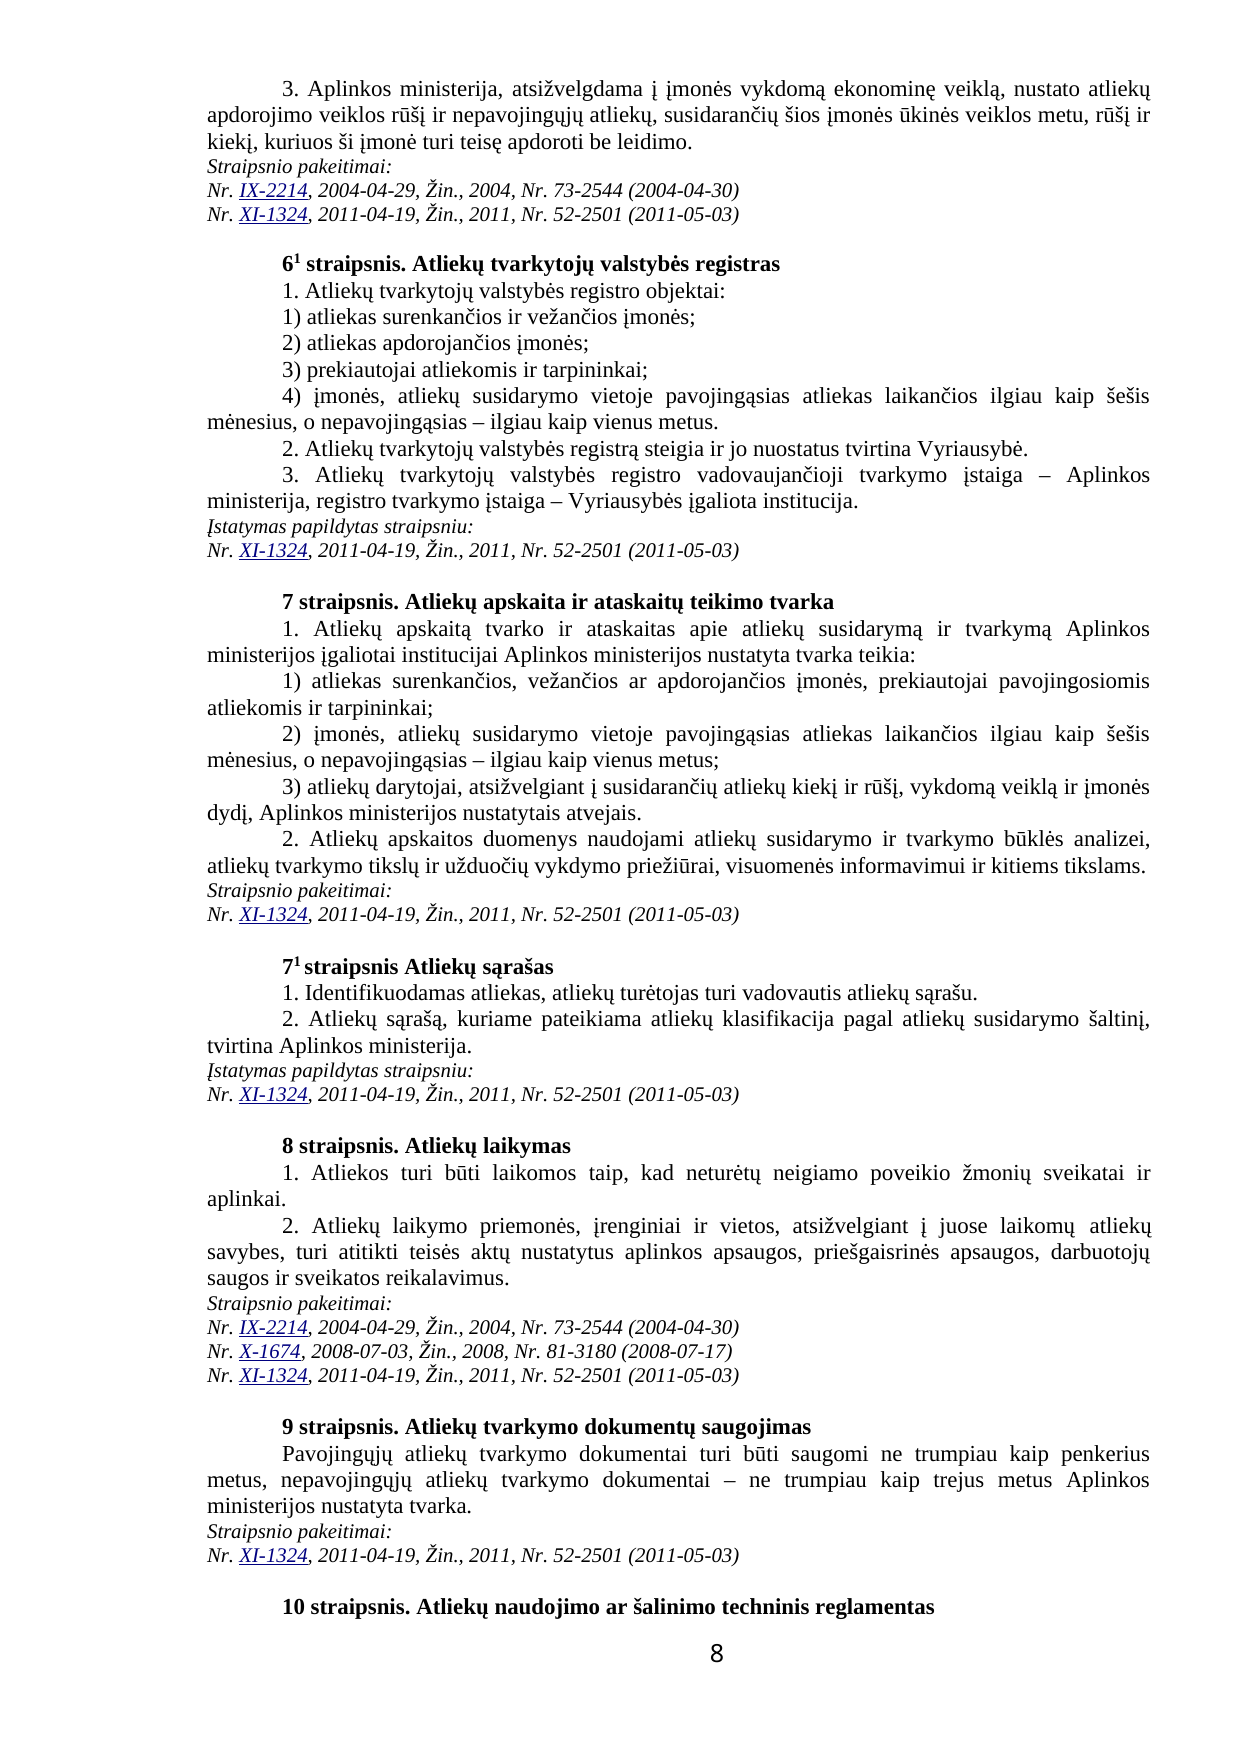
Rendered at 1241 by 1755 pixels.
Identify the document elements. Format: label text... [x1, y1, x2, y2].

text Nr. IX-2214, 2004-04-29, Žin., 2004, Nr. 73-2544 (2004-04-30) [207, 178, 1152, 202]
text 2) atliekas apdorojančios įmonės; [207, 329, 1152, 356]
text Nr. X-1674, 2008-07-03, Žin., 2008, Nr. 81-3180 (2008-07-17) [207, 1339, 1152, 1363]
text 1. Atliekos turi būti laikomos taip, kad neturėtų neigiamo poveikio žmonių sveikatai ir aplinkai. [207, 1159, 1152, 1212]
text Straipsnio pakeitimai: [207, 1519, 1152, 1543]
text 9 straipsnis. Atliekų tvarkymo dokumentų saugojimas [207, 1413, 1152, 1440]
text 61 straipsnis. Atliekų tvarkytojų valstybės registras [207, 250, 1152, 277]
text Nr. XI-1324, 2011-04-19, Žin., 2011, Nr. 52-2501 (2011-05-03) [207, 202, 1152, 226]
text Straipsnio pakeitimai: [207, 1291, 1152, 1315]
text Nr. XI-1324, 2011-04-19, Žin., 2011, Nr. 52-2501 (2011-05-03) [207, 1082, 1152, 1106]
text 8 straipsnis. Atliekų laikymas [207, 1133, 1152, 1159]
text 2. Atliekų sąrašą, kuriame pateikiama atliekų klasifikacija pagal atliekų susidarymo šaltinį, tvirtina Aplinkos ministerija. [207, 1005, 1152, 1058]
text 10 straipsnis. Atliekų naudojimo ar šalinimo techninis reglamentas [207, 1593, 1152, 1619]
text Įstatymas papildytas straipsniu: [207, 1058, 1152, 1082]
text 1. Identifikuodamas atliekas, atliekų turėtojas turi vadovautis atliekų sąrašu. [207, 979, 1152, 1005]
text Nr. XI-1324, 2011-04-19, Žin., 2011, Nr. 52-2501 (2011-05-03) [207, 1543, 1152, 1567]
text 2. Atliekų apskaitos duomenys naudojami atliekų susidarymo ir tvarkymo būklės analizei, atliekų tvarkymo tikslų ir užduočių vykdymo priežiūrai, visuomenės informavimui ir kitiems tikslams. [207, 826, 1152, 878]
text Įstatymas papildytas straipsniu: [207, 514, 1152, 538]
text Straipsnio pakeitimai: [207, 878, 1152, 902]
text 3. Atliekų tvarkytojų valstybės registro vadovaujančioji tvarkymo įstaiga – Aplinkos ministerija, registro tvarkymo įstaiga – Vyriausybės įgaliota institucija. [207, 461, 1152, 514]
text 2. Atliekų tvarkytojų valstybės registrą steigia ir jo nuostatus tvirtina Vyriausybė. [207, 435, 1152, 461]
text Straipsnio pakeitimai: [207, 154, 1152, 178]
text 1. Atliekų apskaitą tvarko ir ataskaitas apie atliekų susidarymą ir tvarkymą Aplinkos ministerijos įgaliotai institucijai Aplinkos ministerijos nustatyta tvarka teikia: [207, 615, 1152, 667]
text 1. Atliekų tvarkytojų valstybės registro objektai: [207, 277, 1152, 303]
text 71 straipsnis Atliekų sąrašas [207, 953, 1152, 979]
text 3. Aplinkos ministerija, atsižvelgdama į įmonės vykdomą ekonominę veiklą, nustato atliekų apdorojimo veiklos rūšį ir nepavojingųjų atliekų, susidarančių šios įmonės ūkinės veiklos metu, rūšį ir kiekį, kuriuos ši įmonė turi teisę apdoroti be leidimo. [207, 75, 1152, 154]
text Nr. XI-1324, 2011-04-19, Žin., 2011, Nr. 52-2501 (2011-05-03) [207, 902, 1152, 926]
text 3) prekiautojai atliekomis ir tarpininkai; [207, 356, 1152, 382]
text 1) atliekas surenkančios, vežančios ar apdorojančios įmonės, prekiautojai pavojingosiomis atliekomis ir tarpininkai; [207, 667, 1152, 720]
text 4) įmonės, atliekų susidarymo vietoje pavojingąsias atliekas laikančios ilgiau kaip šešis mėnesius, o nepavojingąsias – ilgiau kaip vienus metus. [207, 382, 1152, 435]
text 7 straipsnis. Atliekų apskaita ir ataskaitų teikimo tvarka [207, 588, 1152, 615]
text Pavojingųjų atliekų tvarkymo dokumentai turi būti saugomi ne trumpiau kaip penkerius metus, nepavojingųjų atliekų tvarkymo dokumentai – ne trumpiau kaip trejus metus Aplinkos ministerijos nustatyta tvarka. [207, 1440, 1152, 1519]
text Nr. XI-1324, 2011-04-19, Žin., 2011, Nr. 52-2501 (2011-05-03) [207, 1363, 1152, 1387]
text 2. Atliekų laikymo priemonės, įrenginiai ir vietos, atsižvelgiant į juose laikomų atliekų savybes, turi atitikti teisės aktų nustatytus aplinkos apsaugos, priešgaisrinės apsaugos, darbuotojų saugos ir sveikatos reikalavimus. [207, 1212, 1152, 1291]
text Nr. XI-1324, 2011-04-19, Žin., 2011, Nr. 52-2501 (2011-05-03) [207, 538, 1152, 562]
text 2) įmonės, atliekų susidarymo vietoje pavojingąsias atliekas laikančios ilgiau kaip šešis mėnesius, o nepavojingąsias – ilgiau kaip vienus metus; [207, 720, 1152, 773]
text 3) atliekų darytojai, atsižvelgiant į susidarančių atliekų kiekį ir rūšį, vykdomą veiklą ir įmonės dydį, Aplinkos ministerijos nustatytais atvejais. [207, 773, 1152, 826]
text Nr. IX-2214, 2004-04-29, Žin., 2004, Nr. 73-2544 (2004-04-30) [207, 1315, 1152, 1339]
text 1) atliekas surenkančios ir vežančios įmonės; [207, 303, 1152, 329]
